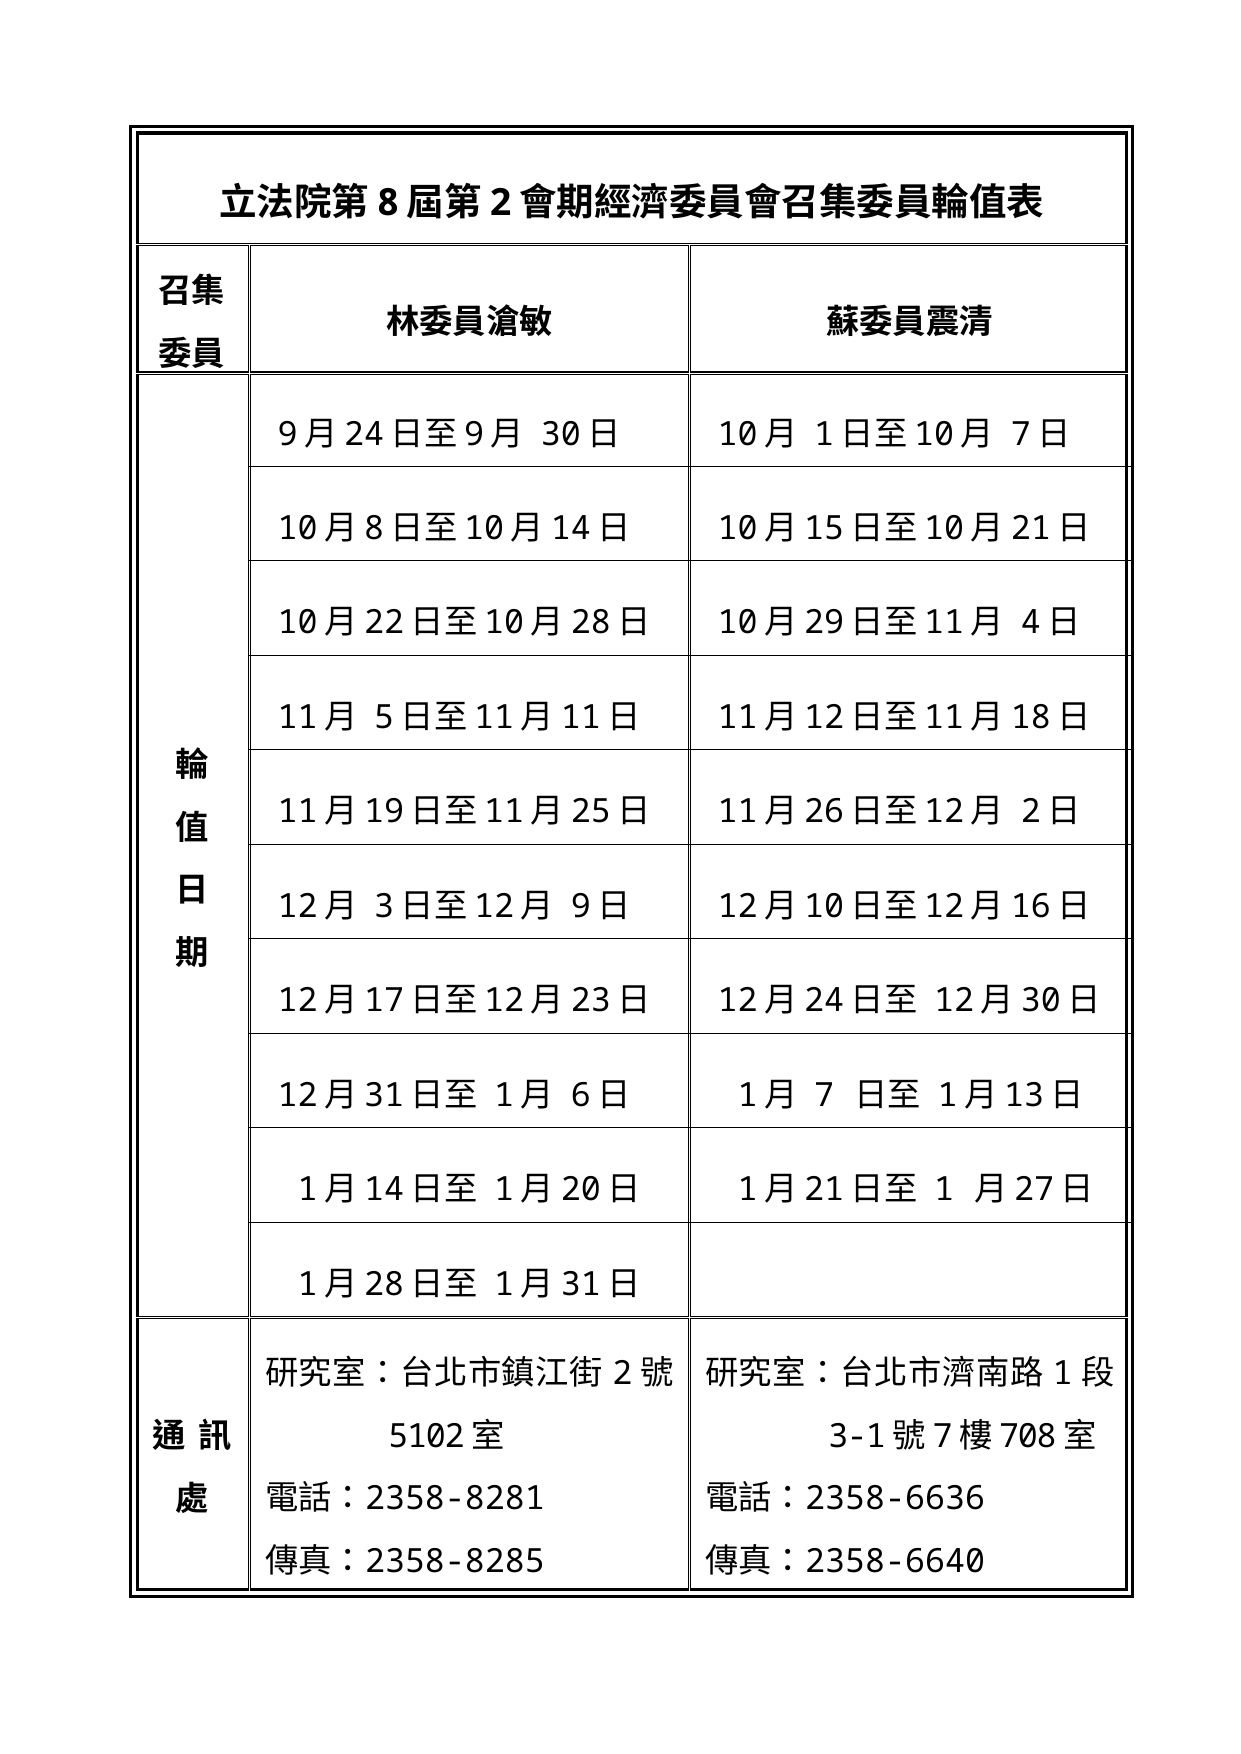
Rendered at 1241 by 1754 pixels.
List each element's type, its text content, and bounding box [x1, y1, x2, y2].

table_cell 12月10日至12月16日 [691, 845, 1125, 938]
table_cell [691, 1223, 1125, 1316]
table_cell 1月21日至 1 月27日 [691, 1128, 1125, 1222]
table_cell 10月 1日至10月 7日 [691, 375, 1125, 466]
table_cell 9月24日至9月 30日 [251, 375, 688, 466]
table_cell 召集 委員 [139, 246, 248, 371]
table_cell 10月22日至10月28日 [251, 561, 688, 655]
table_cell 12月17日至12月23日 [251, 939, 688, 1033]
table_cell 10月8日至10月14日 [251, 467, 688, 560]
table_cell 1月 7 日至 1月13日 [691, 1034, 1125, 1127]
table_cell 輪值日期 [139, 375, 248, 1316]
table_cell 11月19日至11月25日 [251, 750, 688, 844]
table_cell 林委員滄敏 [251, 246, 688, 371]
table_cell 12月 3日至12月 9日 [251, 845, 688, 938]
table_cell 11月 5日至11月11日 [251, 656, 688, 749]
table_cell 1月14日至 1月20日 [251, 1128, 688, 1222]
table_cell 10月29日至11月 4日 [691, 561, 1125, 655]
table_cell 研究室：台北市濟南路1段 3-1號7樓708室 電話：2358-6636 傳真：2358-6640 [691, 1319, 1125, 1588]
table_cell 研究室：台北市鎮江街2號 5102室 電話：2358-8281 傳真：2358-8285 [251, 1319, 688, 1588]
table_cell 通訊處 [139, 1319, 248, 1588]
table_header 立法院第8屆第2會期經濟委員會召集委員輪值表 [134, 128, 1129, 243]
table_cell 12月24日至 12月30日 [691, 939, 1125, 1033]
table_cell 12月31日至 1月 6日 [251, 1034, 688, 1127]
table_cell 10月15日至10月21日 [691, 467, 1125, 560]
table_cell 11月12日至11月18日 [691, 656, 1125, 749]
table_cell 11月26日至12月 2日 [691, 750, 1125, 844]
table_cell 蘇委員震清 [691, 246, 1125, 371]
table_cell 1月28日至 1月31日 [251, 1223, 688, 1316]
